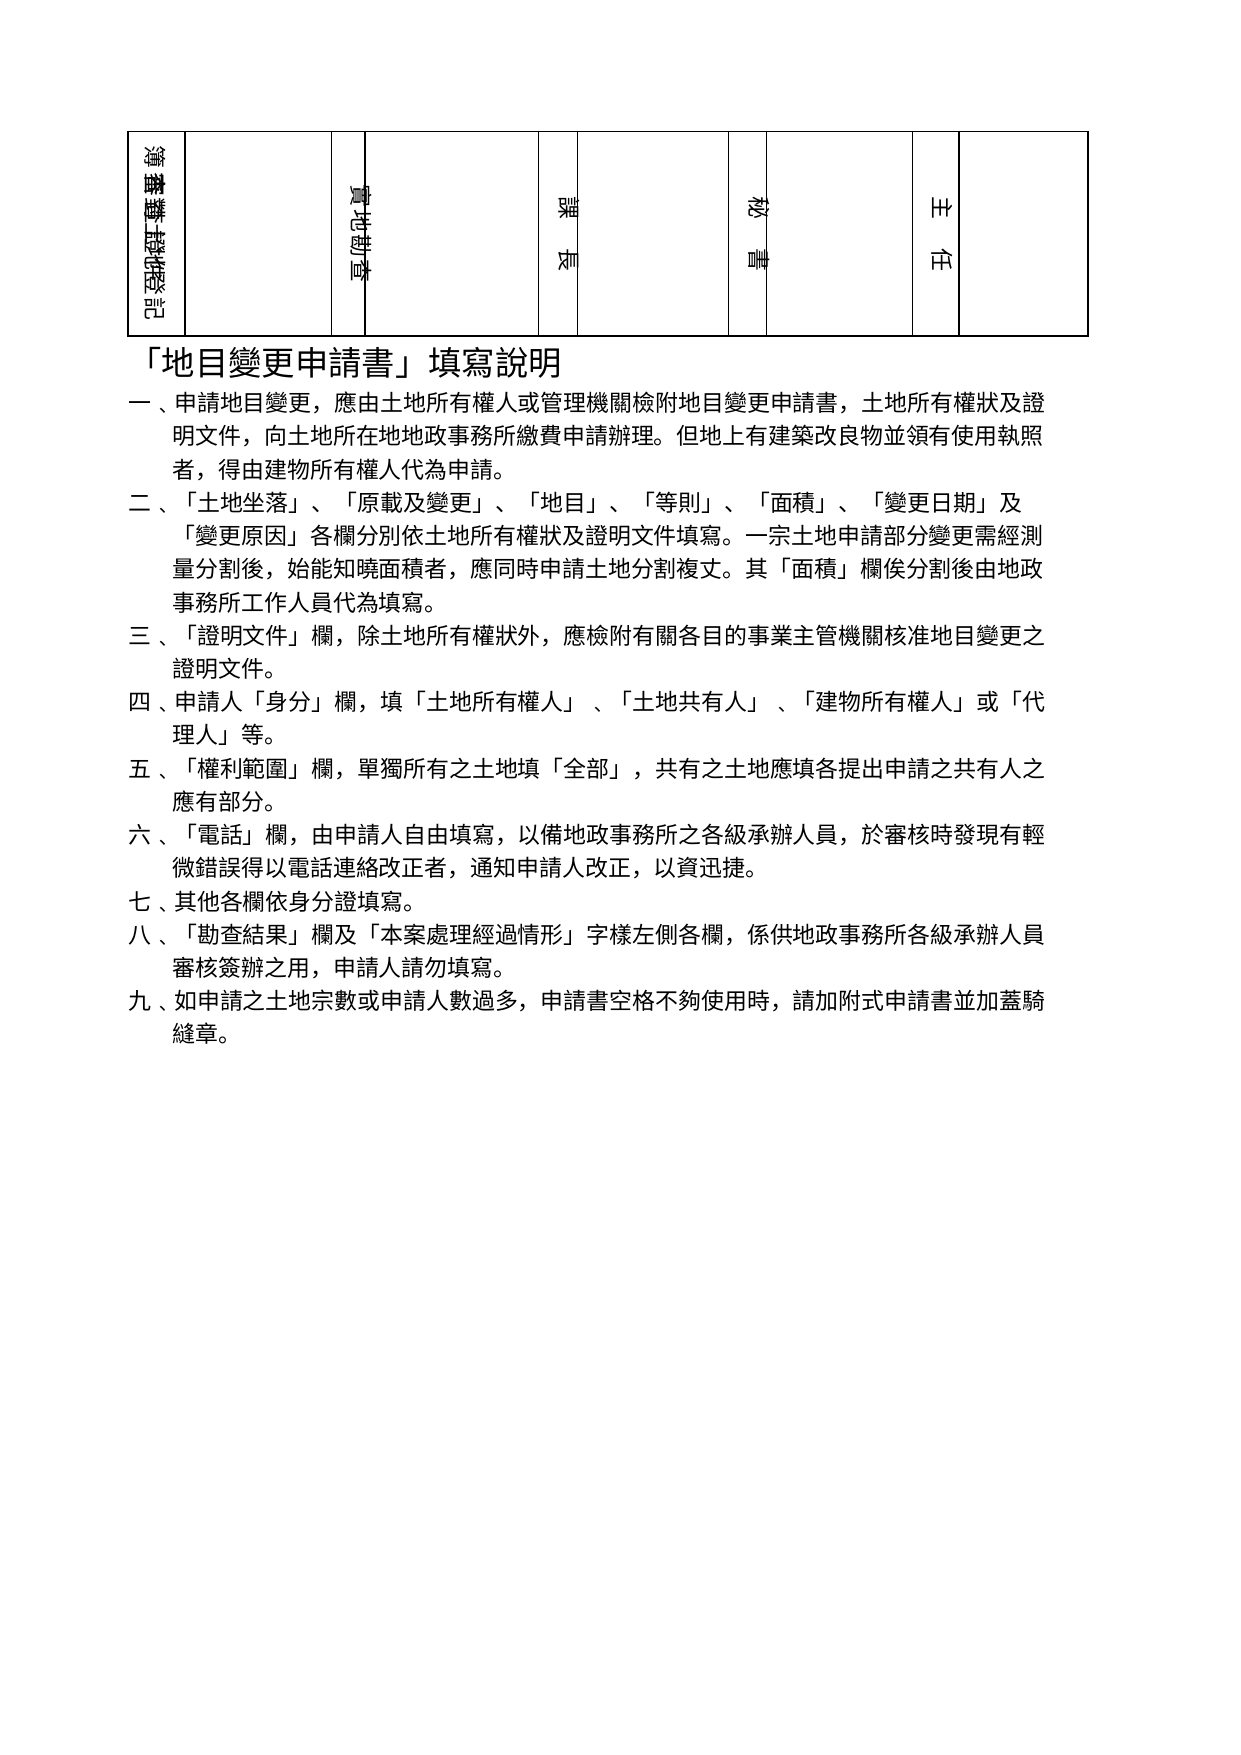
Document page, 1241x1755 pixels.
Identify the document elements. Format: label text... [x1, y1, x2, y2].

table_cell 秘 書 [729, 132, 766, 335]
text 一﹑申請地目變更，應由土地所有權人或管理機關檢附地目變更申請書，土地所有權狀及證明文件，向土地所在地地政事務所繳費申請辦理。但地上有建築改良物並領有使用執照者，得由建物所有權人代為申請。 [128, 385, 1064, 485]
text 六﹑「電話」欄，由申請人自由填寫，以備地政事務所之各級承辦人員，於審核時發現有輕微錯誤得以電話連絡改正者，通知申請人改正，以資迅捷。 [128, 817, 1064, 883]
text 七﹑其他各欄依身分證填寫。 [128, 883, 1064, 917]
table_cell 簿審查證件 查對土地登記 [129, 132, 184, 335]
table_cell 實地勘查 [332, 132, 364, 335]
text 二﹑「土地坐落」、「原載及變更」、「地目」、「等則」、「面積」、「變更日期」及「變更原因」各欄分別依土地所有權狀及證明文件填寫。一宗土地申請部分變更需經測量分割後，始能知曉面積者，應同時申請土地分割複丈。其「面積」欄俟分割後由地政事務所工作人員代為填寫。 [128, 485, 1064, 618]
text 九﹑如申請之土地宗數或申請人數過多，申請書空格不夠使用時，請加附式申請書並加蓋騎縫章。 [128, 983, 1064, 1049]
text 五﹑「權利範圍」欄，單獨所有之土地填「全部」，共有之土地應填各提出申請之共有人之應有部分。 [128, 751, 1064, 817]
text 三﹑「證明文件」欄，除土地所有權狀外，應檢附有關各目的事業主管機關核准地目變更之證明文件。 [128, 618, 1064, 684]
table_cell 主 任 [913, 132, 958, 335]
table_cell [960, 132, 1087, 335]
table_cell [578, 132, 728, 335]
text 「地目變更申請書」填寫說明 [128, 337, 1064, 385]
text 四﹑申請人「身分」欄，填「土地所有權人」﹑「土地共有人」﹑「建物所有權人」或「代理人」等。 [128, 684, 1064, 751]
table_cell [767, 132, 912, 335]
table_cell [186, 132, 331, 335]
table_cell 課 長 [539, 132, 577, 335]
table_cell [366, 132, 538, 335]
text 八﹑「勘查結果」欄及「本案處理經過情形」字樣左側各欄，係供地政事務所各級承辦人員審核簽辦之用，申請人請勿填寫。 [128, 917, 1064, 983]
